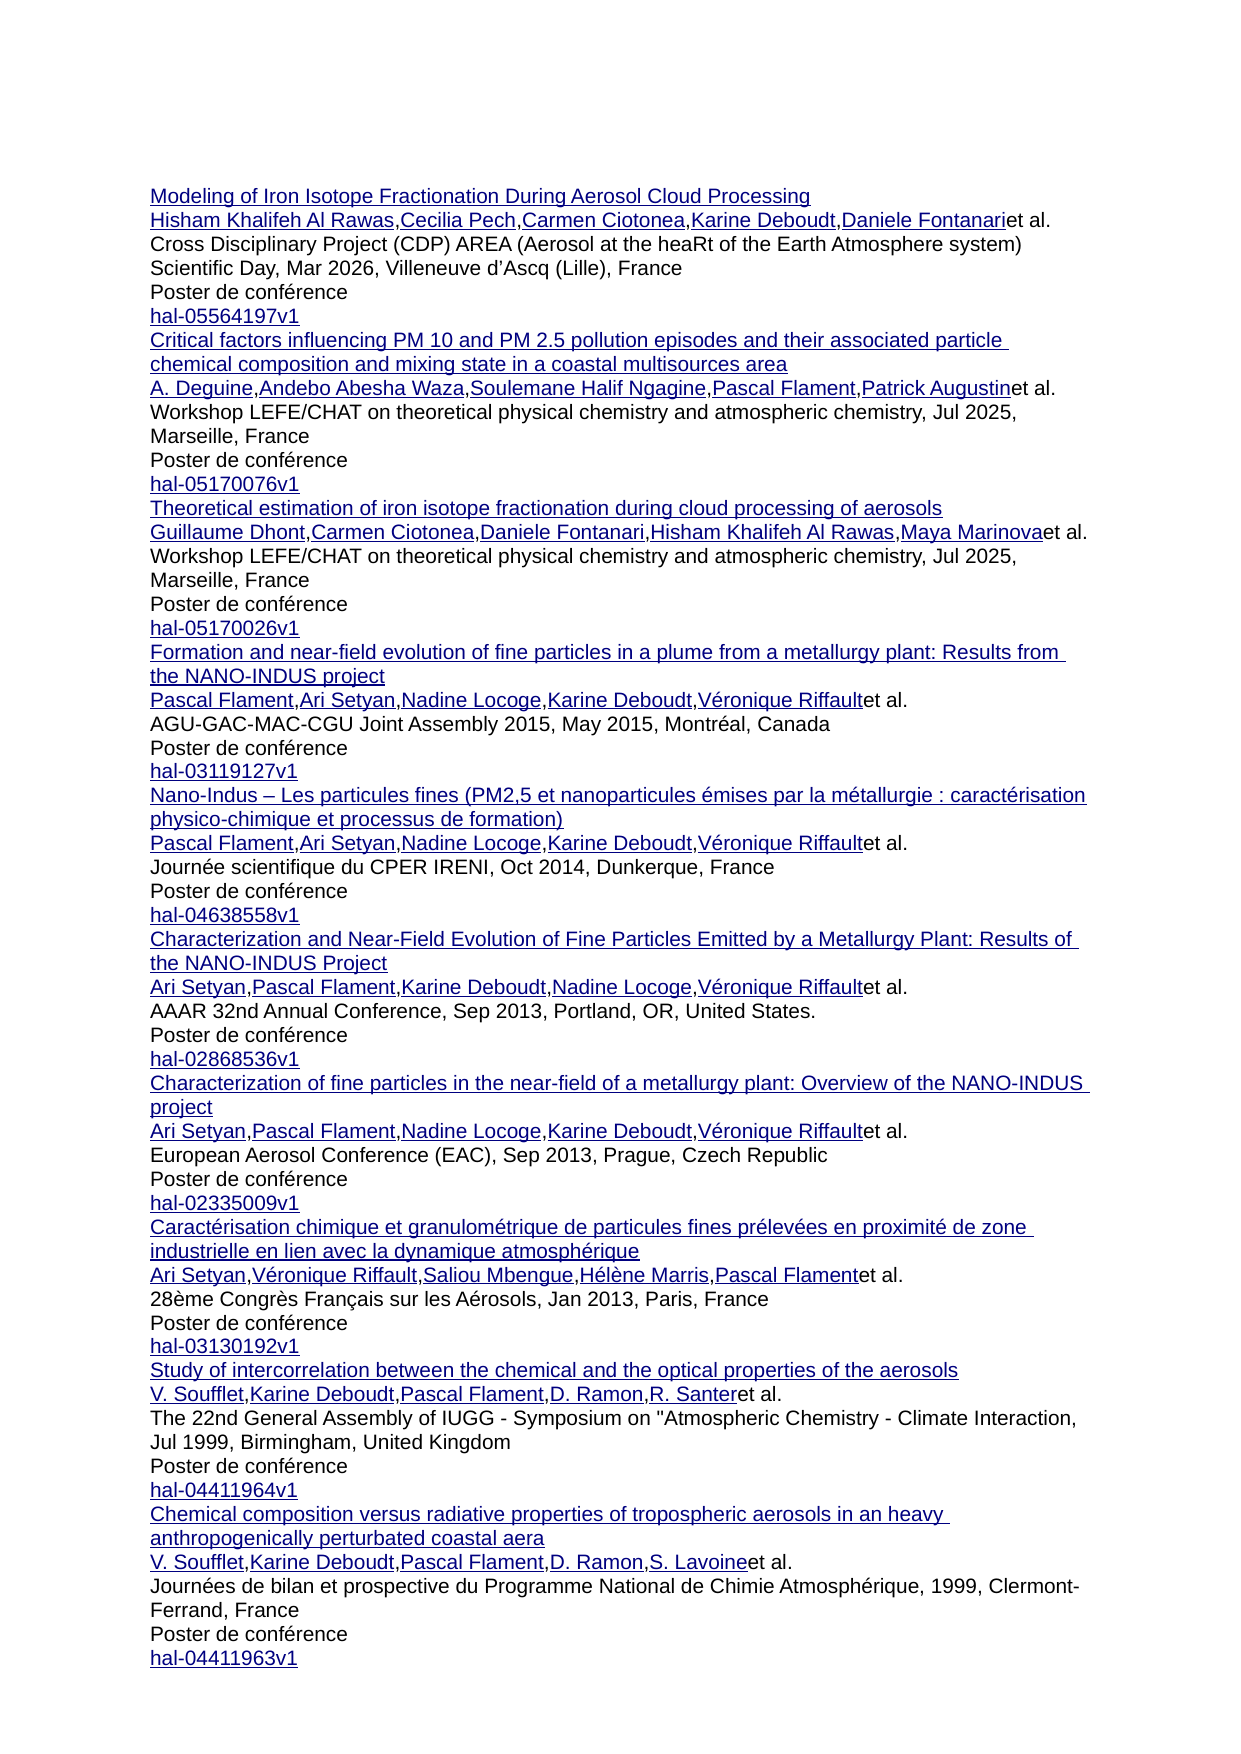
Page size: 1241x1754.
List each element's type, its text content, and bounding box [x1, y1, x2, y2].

table_cell Theoretical estimation of iron isotope fractionation during cloud processing of aerosols Guillaume Dhont,Carmen Ciotonea,Daniele Fontanari,Hisham Khalifeh Al Rawas,Maya Marinovaet al. Workshop LEFE/CHAT on theoretical physical chemistry and atmospheric chemistry, Jul 2025, Marseille, France Poster de conférence hal-05170026v1 [150, 496, 1090, 639]
table_cell Chemical composition versus radiative properties of tropospheric aerosols in an heavy anthropogenically perturbated coastal aera V. Soufflet,Karine Deboudt,Pascal Flament,D. Ramon,S. Lavoineet al. Journées de bilan et prospective du Programme National de Chimie Atmosphérique, 1999, Clermont-Ferrand, France Poster de conférence hal-04411963v1 [150, 1502, 1090, 1670]
table_cell Formation and near-field evolution of fine particles in a plume from a metallurgy plant: Results from the NANO-INDUS project Pascal Flament,Ari Setyan,Nadine Locoge,Karine Deboudt,Véronique Riffaultet al. AGU-GAC-MAC-CGU Joint Assembly 2015, May 2015, Montréal, Canada Poster de conférence hal-03119127v1 [150, 640, 1090, 783]
table_header Modeling of Iron Isotope Fractionation During Aerosol Cloud Processing Hisham Khalifeh Al Rawas,Cecilia Pech,Carmen Ciotonea,Karine Deboudt,Daniele Fontanariet al. Cross Disciplinary Project (CDP) AREA (Aerosol at the heaRt of the Earth Atmosphere system) Scientific Day, Mar 2026, Villeneuve d’Ascq (Lille), France Poster de conférence hal-05564197v1 [150, 184, 1090, 328]
table_cell Critical factors influencing PM 10 and PM 2.5 pollution episodes and their associated particle chemical composition and mixing state in a coastal multisources area A. Deguine,Andebo Abesha Waza,Soulemane Halif Ngagine,Pascal Flament,Patrick Augustinet al. Workshop LEFE/CHAT on theoretical physical chemistry and atmospheric chemistry, Jul 2025, Marseille, France Poster de conférence hal-05170076v1 [150, 328, 1090, 496]
table_cell Nano-Indus – Les particules fines (PM2,5 et nanoparticules émises par la métallurgie : caractérisation physico-chimique et processus de formation) Pascal Flament,Ari Setyan,Nadine Locoge,Karine Deboudt,Véronique Riffaultet al. Journée scientifique du CPER IRENI, Oct 2014, Dunkerque, France Poster de conférence hal-04638558v1 [150, 783, 1090, 927]
table_cell Characterization of fine particles in the near-field of a metallurgy plant: Overview of the NANO-INDUS [150, 1071, 1090, 1092]
table_cell Caractérisation chimique et granulométrique de particules fines prélevées en proximité de zone industrielle en lien avec la dynamique atmosphérique Ari Setyan,Véronique Riffault,Saliou Mbengue,Hélène Marris,Pascal Flamentet al. 28ème Congrès Français sur les Aérosols, Jan 2013, Paris, France Poster de conférence hal-03130192v1 [150, 1215, 1090, 1358]
table_cell Characterization and Near-Field Evolution of Fine Particles Emitted by a Metallurgy Plant: Results of the NANO-INDUS Project Ari Setyan,Pascal Flament,Karine Deboudt,Nadine Locoge,Véronique Riffaultet al. AAAR 32nd Annual Conference, Sep 2013, Portland, OR, United States. Poster de conférence hal-02868536v1 [150, 927, 1090, 1071]
table_cell Study of intercorrelation between the chemical and the optical properties of the aerosols V. Soufflet,Karine Deboudt,Pascal Flament,D. Ramon,R. Santeret al. The 22nd General Assembly of IUGG - Symposium on "Atmospheric Chemistry - Climate Interaction, Jul 1999, Birmingham, United Kingdom Poster de conférence hal-04411964v1 [150, 1358, 1090, 1502]
table_cell project Ari Setyan,Pascal Flament,Nadine Locoge,Karine Deboudt,Véronique Riffaultet al. European Aerosol Conference (EAC), Sep 2013, Prague, Czech Republic Poster de conférence hal-02335009v1 [150, 1093, 1090, 1214]
